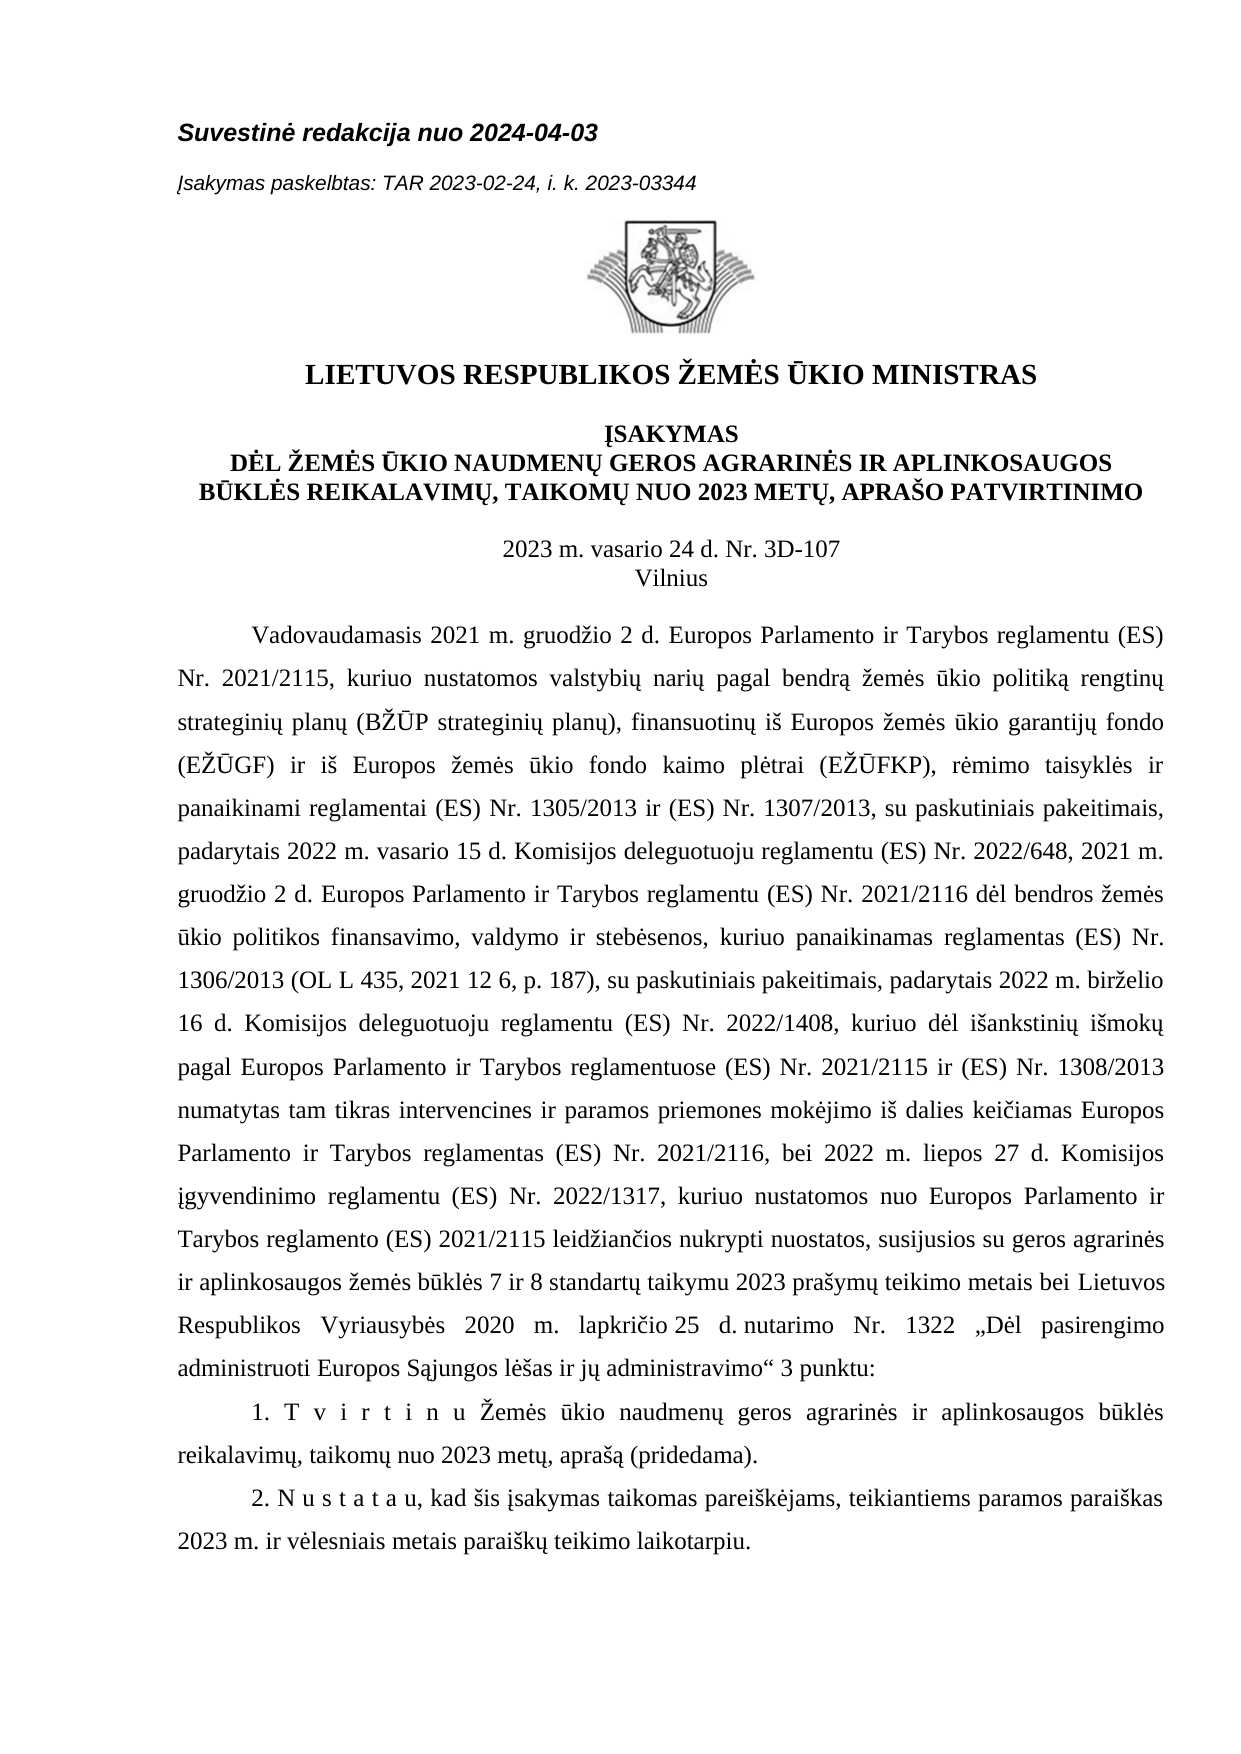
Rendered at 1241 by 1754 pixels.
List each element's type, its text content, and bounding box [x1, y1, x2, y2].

text Vadovaudamasis 2021 m. gruodžio 2 d. Europos Parlamento ir Tarybos reglamentu (ES) Nr. 2021/2115, kuriuo nustatomos valstybių narių pagal bendrą žemės ūkio politiką rengtinų strateginių planų (BŽŪP strateginių planų), finansuotinų iš Europos žemės ūkio garantijų fondo (EŽŪGF) ir iš Europos žemės ūkio fondo kaimo plėtrai (EŽŪFKP), rėmimo taisyklės ir panaikinami reglamentai (ES) Nr. 1305/2013 ir (ES) Nr. 1307/2013, su paskutiniais pakeitimais, padarytais 2022 m. vasario 15 d. Komisijos deleguotuoju reglamentu (ES) Nr. 2022/648, 2021 m. gruodžio 2 d. Europos Parlamento ir Tarybos reglamentu (ES) Nr. 2021/2116 dėl bendros žemės ūkio politikos finansavimo, valdymo ir stebėsenos, kuriuo panaikinamas reglamentas (ES) Nr. 1306/2013 (OL L 435, 2021 12 6, p. 187), su paskutiniais pakeitimais, padarytais 2022 m. birželio 16 d. Komisijos deleguotuoju reglamentu (ES) Nr. 2022/1408, kuriuo dėl išankstinių išmokų pagal Europos Parlamento ir Tarybos reglamentuose (ES) Nr. 2021/2115 ir (ES) Nr. 1308/2013 numatytas tam tikras intervencines ir paramos priemones mokėjimo iš dalies keičiamas Europos Parlamento ir Tarybos reglamentas (ES) Nr. 2021/2116, bei 2022 m. liepos 27 d. Komisijos įgyvendinimo reglamentu (ES) Nr. 2022/1317, kuriuo nustatomos nuo Europos Parlamento ir Tarybos reglamento (ES) 2021/2115 leidžiančios nukrypti nuostatos, susijusios su geros agrarinės ir aplinkosaugos žemės būklės 7 ir 8 standartų taikymu 2023 prašymų teikimo metais bei Lietuvos Respublikos Vyriausybės 2020 m. lapkričio 25 d. nutarimo Nr. 1322 „Dėl pasirengimo administruoti Europos Sąjungos lėšas ir jų administravimo“ 3 punktu: [177, 620, 1165, 1382]
text 1. T v i r t i n u Žemės ūkio naudmenų geros agrarinės ir aplinkosaugos būklės reikalavimų, taikomų nuo 2023 metų, aprašą (pridedama). [177, 1397, 1165, 1468]
text Įsakymas paskelbtas: TAR 2023-02-24, i. k. 2023-03344 [177, 171, 1165, 195]
text Vilnius [177, 563, 1165, 592]
text ĮSAKYMAS [177, 419, 1165, 448]
text 2. N u s t a t a u, kad šis įsakymas taikomas pareiškėjams, teikiantiems paramos paraiškas 2023 m. ir vėlesniais metais paraiškų teikimo laikotarpiu. [177, 1483, 1165, 1555]
text LIETUVOS RESPUBLIKOS ŽEMĖS ŪKIO MINISTRAS [177, 357, 1165, 390]
text 2023 m. vasario 24 d. Nr. 3D-107 [177, 534, 1165, 563]
text Suvestinė redakcija nuo 2024-04-03 [177, 118, 1165, 147]
text DĖL ŽEMĖS ŪKIO NAUDMENŲ GEROS AGRARINĖS IR APLINKOSAUGOS BŪKLĖS REIKALAVIMŲ, TAIKOMŲ NUO 2023 METŲ, APRAŠO PATVIRTINIMO [177, 448, 1165, 505]
